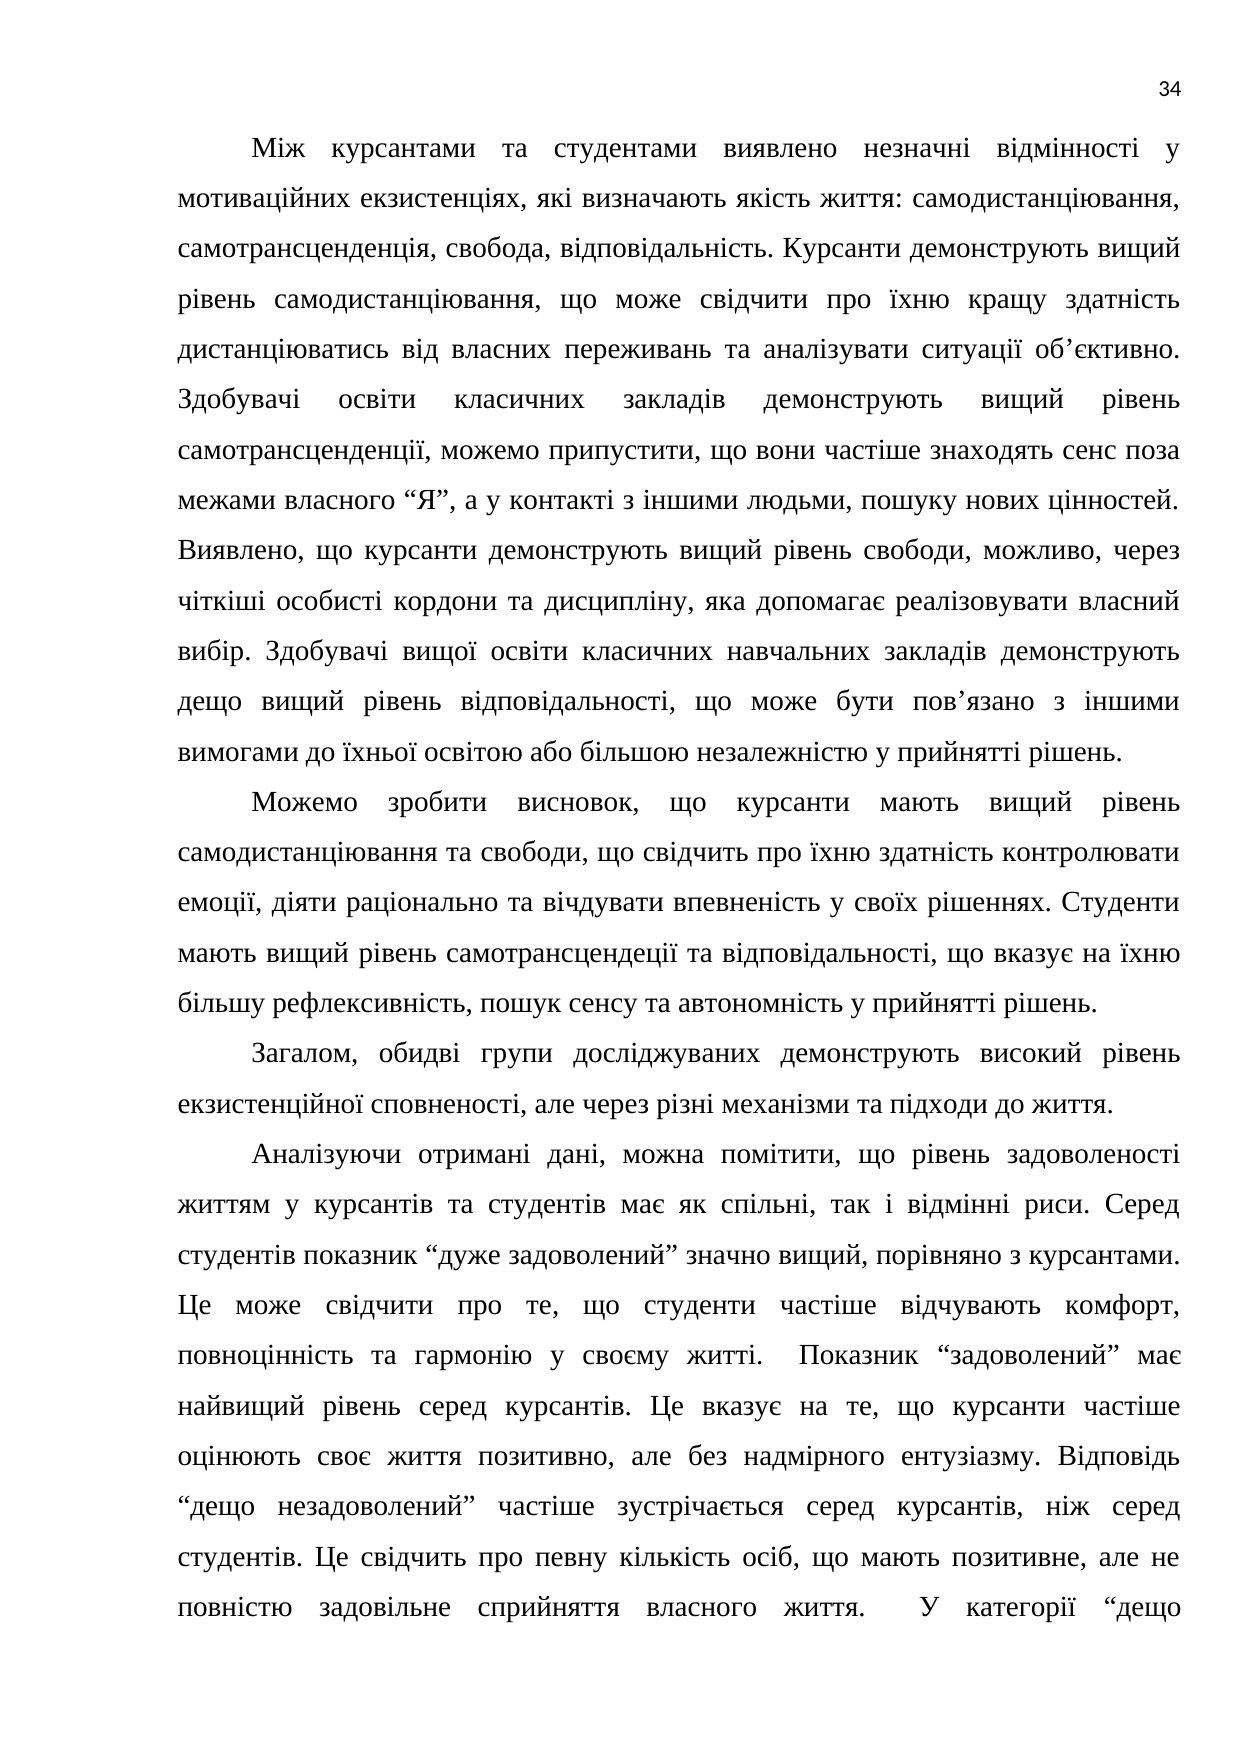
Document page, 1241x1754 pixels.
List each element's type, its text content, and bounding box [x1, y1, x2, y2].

text Загалом, обидві групи досліджуваних демонструють високий рівень екзистенційної сповненості, але через різні механізми та підходи до життя. [177, 1036, 1181, 1119]
text Аналізуючи отримані дані, можна помітити, що рівень задоволеності життям у курсантів та студентів має як спільні, так і відмінні риси. Серед студентів показник “дуже задоволений” значно вищий, порівняно з курсантами. Це може свідчити про те, що студенти частіше відчувають комфорт, повноцінність та гармонію у своєму житті. Показник “задоволений” має найвищий рівень серед курсантів. Це вказує на те, що курсанти частіше оцінюють своє життя позитивно, але без надмірного ентузіазму. Відповідь “дещо незадоволений” частіше зустрічається серед курсантів, ніж серед студентів. Це свідчить про певну кількість осіб, що мають позитивне, але не повністю задовільне сприйняття власного життя. У категорії “дещо [177, 1136, 1181, 1622]
text Між курсантами та студентами виявлено незначні відмінності у мотиваційних екзистенціях, які визначають якість життя: самодистанціювання, самотрансценденція, свобода, відповідальність. Курсанти демонструють вищий рівень самодистанціювання, що може свідчити про їхню кращу здатність дистанціюватись від власних переживань та аналізувати ситуації об’єктивно. Здобувачі освіти класичних закладів демонструють вищий рівень самотрансценденції, можемо припустити, що вони частіше знаходять сенс поза межами власного “Я”, а у контакті з іншими людьми, пошуку нових цінностей. Виявлено, що курсанти демонструють вищий рівень свободи, можливо, через чіткіші особисті кордони та дисципліну, яка допомагає реалізовувати власний вибір. Здобувачі вищої освіти класичних навчальних закладів демонструють дещо вищий рівень відповідальності, що може бути пов’язано з іншими вимогами до їхньої освітою або більшою незалежністю у прийнятті рішень. [177, 130, 1181, 767]
text Можемо зробити висновок, що курсанти мають вищий рівень самодистанціювання та свободи, що свідчить про їхню здатність контролювати емоції, діяти раціонально та вічдувати впевненість у своїх рішеннях. Студенти мають вищий рівень самотрансцендеції та відповідальності, що вказує на їхню більшу рефлексивність, пошук сенсу та автономність у прийнятті рішень. [177, 784, 1181, 1019]
